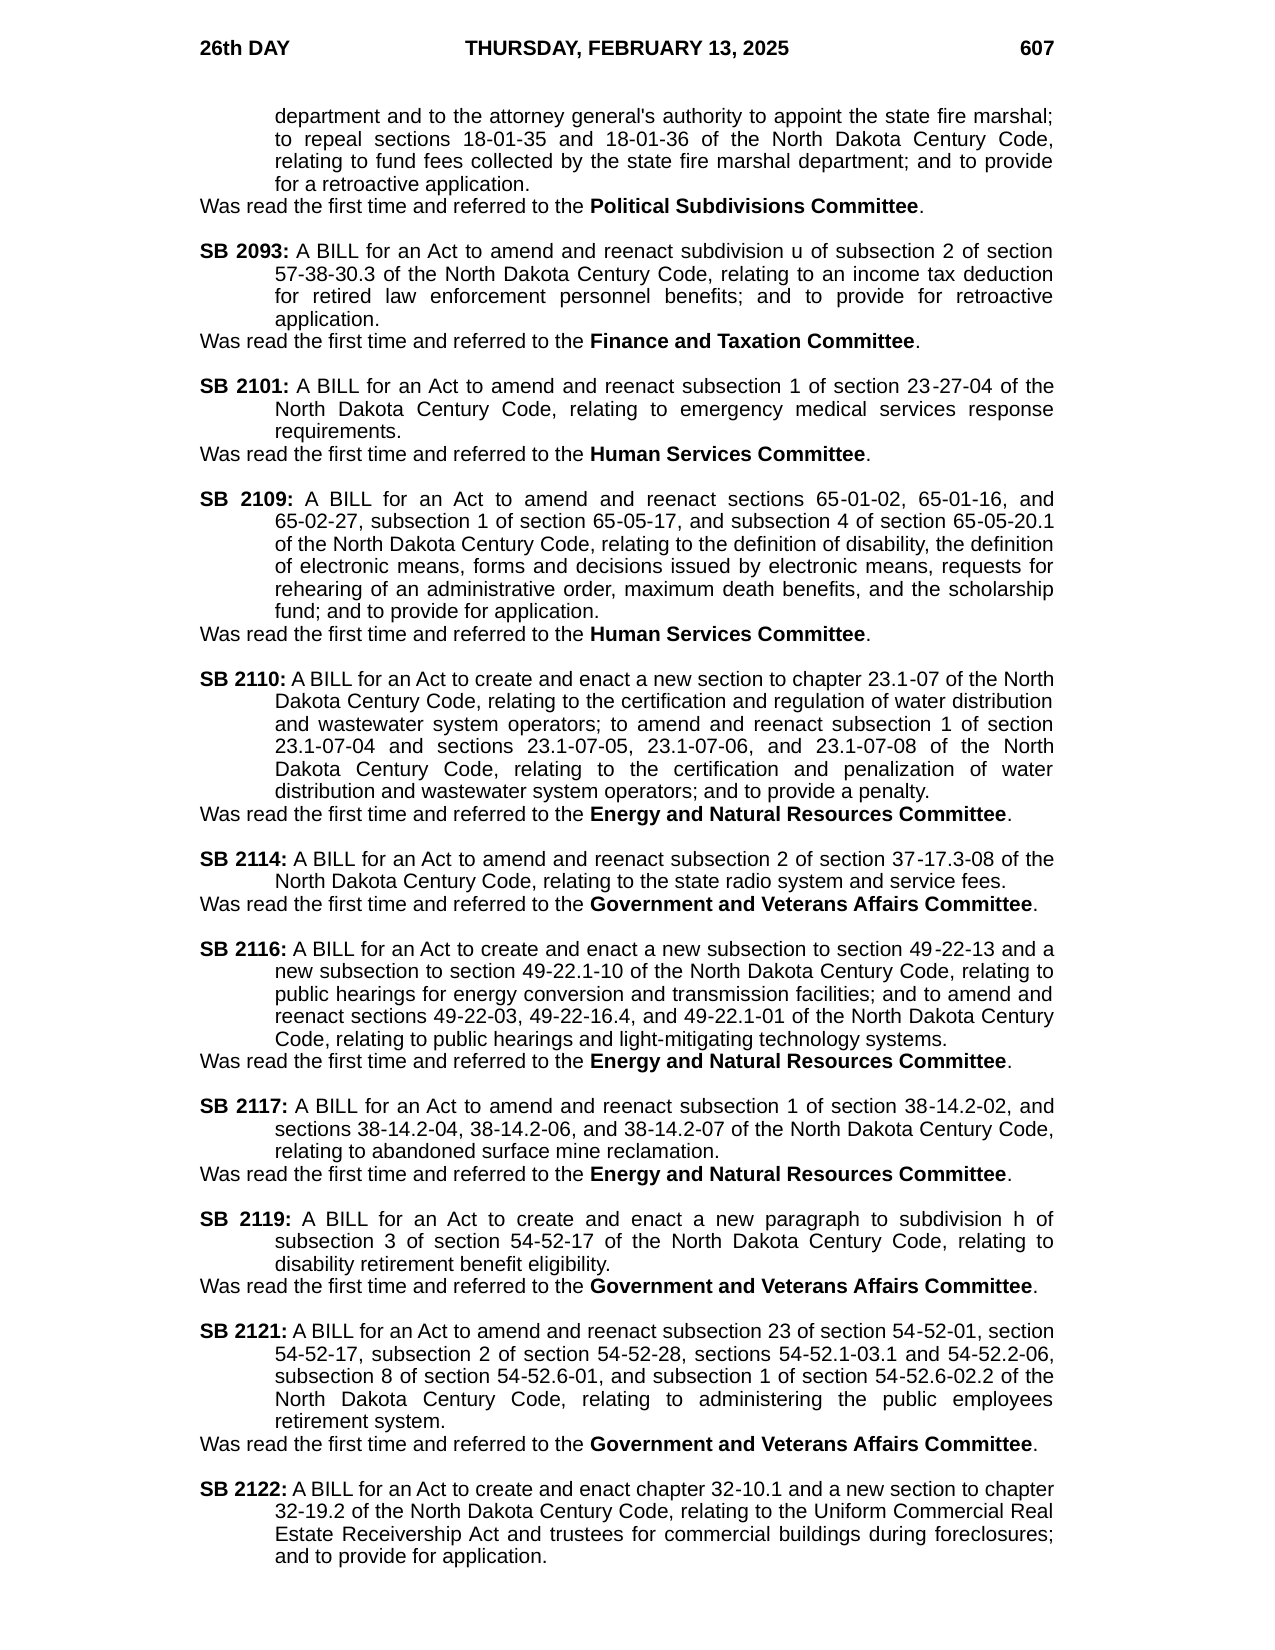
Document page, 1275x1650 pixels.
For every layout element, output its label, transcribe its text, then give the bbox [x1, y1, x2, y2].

text Was read the first time and referred to the Human Services Committee. [199, 443, 1054, 466]
title SB 2122: A BILL for an Act to create and enact chapter 32‑10.1 and a new section to chapter 32‑19.2 of the North Dakota Century Code, relating to the Uniform Commercial Real Estate Receivership Act and trustees for commercial buildings during foreclosures; and to provide for application. [199, 1478, 1054, 1568]
title SB 2109: A BILL for an Act to amend and reenact sections 65‑01‑02, 65‑01‑16, and 65‑02‑27, subsection 1 of section 65‑05‑17, and subsection 4 of section 65‑05‑20.1 of the North Dakota Century Code, relating to the definition of disability, the definition of electronic means, forms and decisions issued by electronic means, requests for rehearing of an administrative order, maximum death benefits, and the scholarship fund; and to provide for application. [199, 488, 1054, 623]
title SB 2119: A BILL for an Act to create and enact a new paragraph to subdivision h of subsection 3 of section 54‑52‑17 of the North Dakota Century Code, relating to disability retirement benefit eligibility. [199, 1208, 1054, 1276]
title SB 2093: A BILL for an Act to amend and reenact subdivision u of subsection 2 of section 57‑38‑30.3 of the North Dakota Century Code, relating to an income tax deduction for retired law enforcement personnel benefits; and to provide for retroactive application. [199, 241, 1054, 331]
title SB 2117: A BILL for an Act to amend and reenact subsection 1 of section 38‑14.2‑02, and sections 38‑14.2‑04, 38‑14.2‑06, and 38‑14.2‑07 of the North Dakota Century Code, relating to abandoned surface mine reclamation. [199, 1096, 1054, 1163]
text Was read the first time and referred to the Finance and Taxation Committee. [199, 331, 1054, 353]
title SB 2121: A BILL for an Act to amend and reenact subsection 23 of section 54‑52‑01, section 54‑52‑17, subsection 2 of section 54‑52‑28, sections 54‑52.1‑03.1 and 54‑52.2‑06, subsection 8 of section 54‑52.6‑01, and subsection 1 of section 54‑52.6‑02.2 of the North Dakota Century Code, relating to administering the public employees retirement system. [199, 1321, 1054, 1433]
text Was read the first time and referred to the Energy and Natural Resources Committee. [199, 1051, 1054, 1073]
text Was read the first time and referred to the Energy and Natural Resources Committee. [199, 1163, 1054, 1186]
text Was read the first time and referred to the Human Services Committee. [199, 623, 1054, 646]
text Was read the first time and referred to the Energy and Natural Resources Committee. [199, 803, 1054, 826]
text Was read the first time and referred to the Government and Veterans Affairs Committee. [199, 1276, 1054, 1298]
text Was read the first time and referred to the Political Subdivisions Committee. [199, 196, 1054, 218]
subtitle Page 606 [9, 9, 109, 33]
text Was read the first time and referred to the Government and Veterans Affairs Committee. [199, 893, 1054, 916]
title department and to the attorney general's authority to appoint the state fire marshal; to repeal sections 18‑01‑35 and 18‑01‑36 of the North Dakota Century Code, relating to fund fees collected by the state fire marshal department; and to provide for a retroactive application. [199, 106, 1054, 196]
title SB 2114: A BILL for an Act to amend and reenact subsection 2 of section 37‑17.3‑08 of the North Dakota Century Code, relating to the state radio system and service fees. [199, 848, 1054, 893]
title SB 2101: A BILL for an Act to amend and reenact subsection 1 of section 23‑27‑04 of the North Dakota Century Code, relating to emergency medical services response requirements. [199, 376, 1054, 443]
title SB 2116: A BILL for an Act to create and enact a new subsection to section 49‑22‑13 and a new subsection to section 49‑22.1‑10 of the North Dakota Century Code, relating to public hearings for energy conversion and transmission facilities; and to amend and reenact sections 49‑22‑03, 49‑22‑16.4, and 49‑22.1‑01 of the North Dakota Century Code, relating to public hearings and light-mitigating technology systems. [199, 938, 1054, 1051]
text Was read the first time and referred to the Government and Veterans Affairs Committee. [199, 1433, 1054, 1456]
title SB 2110: A BILL for an Act to create and enact a new section to chapter 23.1‑07 of the North Dakota Century Code, relating to the certification and regulation of water distribution and wastewater system operators; to amend and reenact subsection 1 of section 23.1‑07‑04 and sections 23.1‑07‑05, 23.1‑07‑06, and 23.1‑07‑08 of the North Dakota Century Code, relating to the certification and penalization of water distribution and wastewater system operators; and to provide a penalty. [199, 668, 1054, 803]
